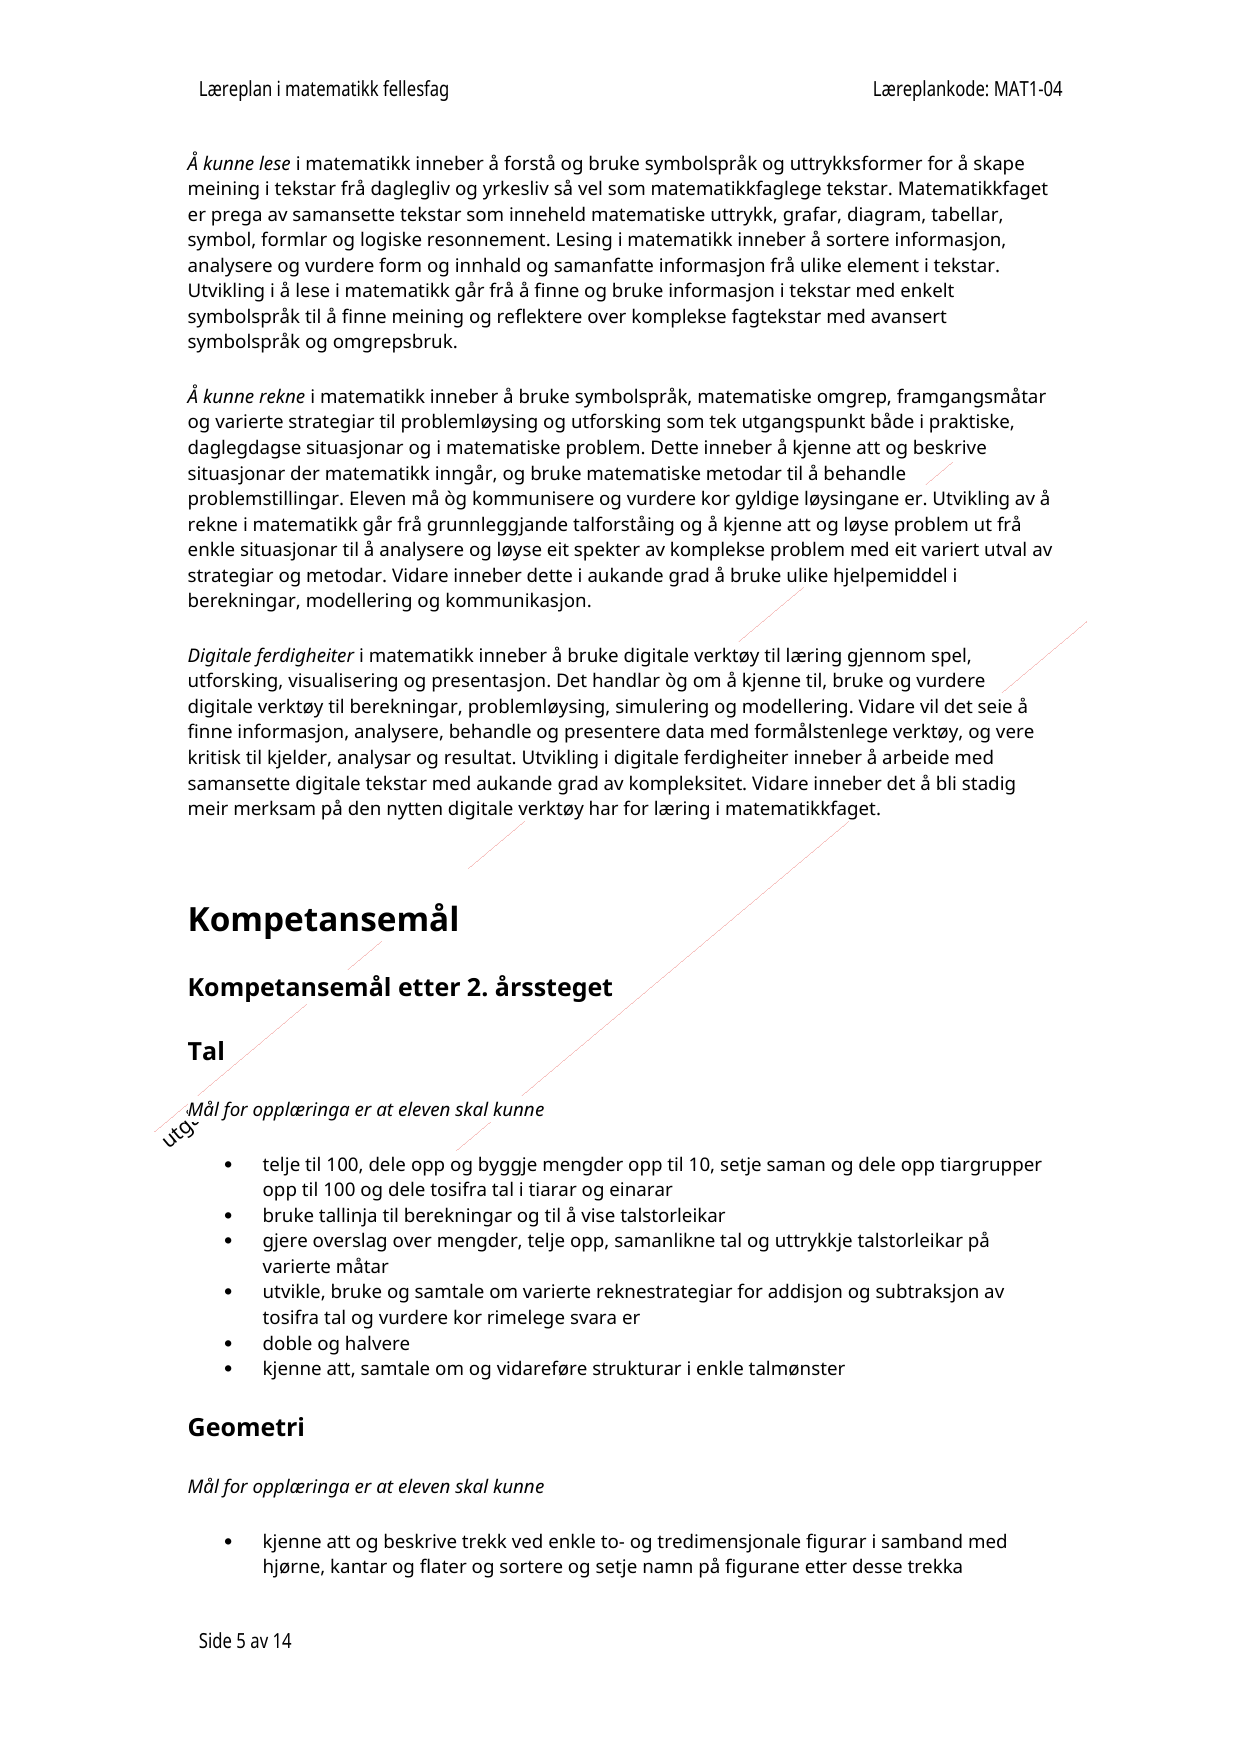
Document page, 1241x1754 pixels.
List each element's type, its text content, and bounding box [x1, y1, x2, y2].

subtitle Kompetansemål [468, 850, 488, 867]
subtitle Tal [558, 1033, 1053, 1067]
subtitle Kompetansemål [468, 850, 813, 941]
list telje til 100, dele opp og byggje mengder opp til 10, setje saman og dele opp tiargrupper opp til 100 og dele tosifra tal i tiarar og einarar [678, 1151, 1053, 1202]
list doble og halvere [410, 1330, 1053, 1355]
subtitle Geometri [305, 1410, 1053, 1444]
subtitle Kompetansemål etter 2. årssteget [633, 970, 1053, 1004]
list kjenne att, samtale om og vidareføre strukturar i enkle talmønster [846, 1355, 1053, 1381]
text Å kunne rekne i matematikk inneber å bruke symbolspråk, matematiske omgrep, framgangsmåtar og varierte strategiar til problemløysing og utforsking som tek utgangspunkt både i praktiske, daglegdagse situasjonar og i matematiske problem. Dette inneber å kjenne att og beskrive situasjonar der matematikk inngår, og bruke matematiske metodar til å behandle problemstillingar. Eleven må òg kommunisere og vurdere kor gyldige løysingane er. Utvikling av å rekne i matematikk går frå grunnleggjande talforståing og å kjenne att og løyse problem ut frå enkle situasjonar til å analysere og løyse eit spekter av komplekse problem med eit variert utval av strategiar og metodar. Vidare inneber dette i aukande grad å bruke ulike hjelpemiddel i berekningar, modellering og kommunikasjon. [187, 403, 802, 613]
text Mål for opplæringa er at eleven skal kunne [551, 1096, 1053, 1122]
text Digitale ferdigheiter i matematikk inneber å bruke digitale verktøy til læring gjennom spel, utforsking, visualisering og presentasjon. Det handlar òg om å kjenne til, bruke og vurdere digitale verktøy til berekningar, problemløysing, simulering og modellering. Vidare vil det seie å finne informasjon, analysere, behandle og presentere data med formålstenlege verktøy, og vere kritisk til kjelder, analysar og resultat. Utvikling i digitale ferdigheiter inneber å arbeide med samansette digitale tekstar med aukande grad av kompleksitet. Vidare inneber det å bli stadig meir merksam på den nytten digitale verktøy har for læring i matematikkfaget. [881, 651, 1053, 821]
subtitle Tal [233, 1033, 595, 1067]
subtitle Tal [225, 1033, 270, 1067]
list kjenne att og beskrive trekk ved enkle to- og tredimensjonale figurar i samband med hjørne, kantar og flater og sortere og setje namn på figurane etter desse trekka [225, 1528, 1053, 1579]
list utvikle, bruke og samtale om varierte reknestrategiar for addisjon og subtraksjon av tosifra tal og vurdere kor rimelege svara er [645, 1279, 1053, 1330]
subtitle Kompetansemål [708, 850, 1053, 941]
text Mål for opplæringa er at eleven skal kunne [551, 1473, 1053, 1499]
list doble og halvere [225, 1330, 263, 1355]
text Å kunne lese i matematikk inneber å forstå og bruke symbolspråk og uttrykksformer for å skape meining i tekstar frå daglegliv og yrkesliv så vel som matematikkfaglege tekstar. Matematikkfaget er prega av samansette tekstar som inneheld matematiske uttrykk, grafar, diagram, tabellar, symbol, formlar og logiske resonnement. Lesing i matematikk inneber å sortere informasjon, analysere og vurdere form og innhald og samanfatte informasjon frå ulike element i tekstar. Utvikling i å lese i matematikk går frå å finne og bruke informasjon i tekstar med enkelt symbolspråk til å finne meining og reflektere over komplekse fagtekstar med avansert symbolspråk og omgrepsbruk. [458, 150, 1053, 354]
list gjere overslag over mengder, telje opp, samanlikne tal og uttrykkje talstorleikar på varierte måtar [389, 1228, 1053, 1279]
list bruke tallinja til berekningar og til å vise talstorleikar [726, 1202, 1053, 1228]
text Å kunne rekne i matematikk inneber å bruke symbolspråk, matematiske omgrep, framgangsmåtar og varierte strategiar til problemløysing og utforsking som tek utgangspunkt både i praktiske, daglegdagse situasjonar og i matematiske problem. Dette inneber å kjenne att og beskrive situasjonar der matematikk inngår, og bruke matematiske metodar til å behandle problemstillingar. Eleven må òg kommunisere og vurdere kor gyldige løysingane er. Utvikling av å rekne i matematikk går frå grunnleggjande talforståing og å kjenne att og løyse problem ut frå enkle situasjonar til å analysere og løyse eit spekter av komplekse problem med eit variert utval av strategiar og metodar. Vidare inneber dette i aukande grad å bruke ulike hjelpemiddel i berekningar, modellering og kommunikasjon. [911, 383, 1053, 536]
subtitle Kompetansemål etter 2. årssteget [613, 970, 670, 1004]
